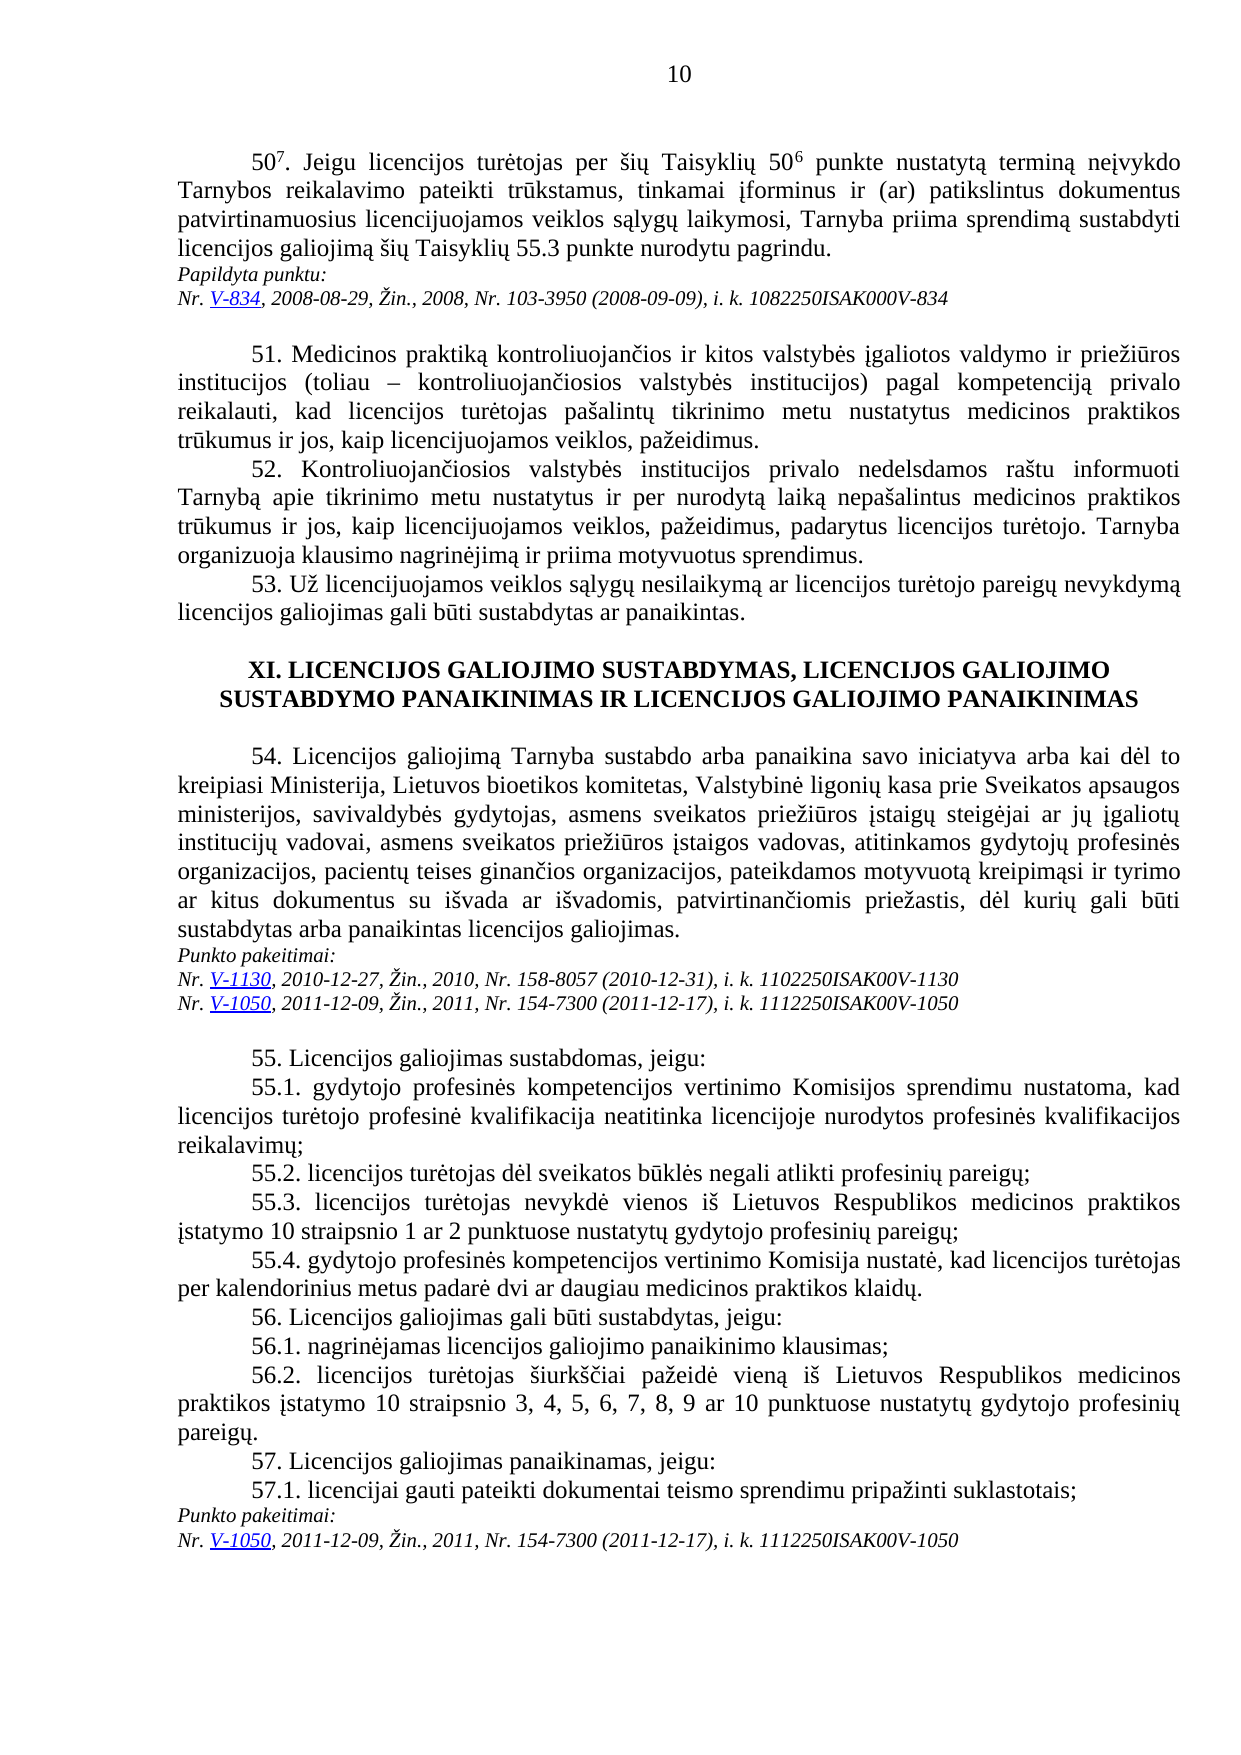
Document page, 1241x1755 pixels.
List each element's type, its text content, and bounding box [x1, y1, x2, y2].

text 56. Licencijos galiojimas gali būti sustabdytas, jeigu: [177, 1302, 1181, 1331]
text Nr. V-834, 2008-08-29, Žin., 2008, Nr. 103-3950 (2008-09-09), i. k. 1082250ISAK000V-834 [177, 286, 1181, 310]
text 507. Jeigu licencijos turėtojas per šių Taisyklių 506 punkte nustatytą terminą neįvykdo Tarnybos reikalavimo pateikti trūkstamus, tinkamai įforminus ir (ar) patikslintus dokumentus patvirtinamuosius licencijuojamos veiklos sąlygų laikymosi, Tarnyba priima sprendimą sustabdyti licencijos galiojimą šių Taisyklių 55.3 punkte nurodytu pagrindu. [177, 147, 1181, 262]
text 56.2. licencijos turėtojas šiurkščiai pažeidė vieną iš Lietuvos Respublikos medicinos praktikos įstatymo 10 straipsnio 3, 4, 5, 6, 7, 8, 9 ar 10 punktuose nustatytų gydytojo profesinių pareigų. [177, 1360, 1181, 1446]
text 55.4. gydytojo profesinės kompetencijos vertinimo Komisija nustatė, kad licencijos turėtojas per kalendorinius metus padarė dvi ar daugiau medicinos praktikos klaidų. [177, 1245, 1181, 1302]
text Nr. V-1050, 2011-12-09, Žin., 2011, Nr. 154-7300 (2011-12-17), i. k. 1112250ISAK00V-1050 [177, 991, 1181, 1015]
text 54. Licencijos galiojimą Tarnyba sustabdo arba panaikina savo iniciatyva arba kai dėl to kreipiasi Ministerija, Lietuvos bioetikos komitetas, Valstybinė ligonių kasa prie Sveikatos apsaugos ministerijos, savivaldybės gydytojas, asmens sveikatos priežiūros įstaigų steigėjai ar jų įgaliotų institucijų vadovai, asmens sveikatos priežiūros įstaigos vadovas, atitinkamos gydytojų profesinės organizacijos, pacientų teises ginančios organizacijos, pateikdamos motyvuotą kreipimąsi ir tyrimo ar kitus dokumentus su išvada ar išvadomis, patvirtinančiomis priežastis, dėl kurių gali būti sustabdytas arba panaikintas licencijos galiojimas. [177, 741, 1181, 942]
text 55.3. licencijos turėtojas nevykdė vienos iš Lietuvos Respublikos medicinos praktikos įstatymo 10 straipsnio 1 ar 2 punktuose nustatytų gydytojo profesinių pareigų; [177, 1187, 1181, 1245]
text 57.1. licencijai gauti pateikti dokumentai teismo sprendimu pripažinti suklastotais; [177, 1475, 1181, 1503]
text Nr. V-1050, 2011-12-09, Žin., 2011, Nr. 154-7300 (2011-12-17), i. k. 1112250ISAK00V-1050 [177, 1527, 1181, 1552]
text 56.1. nagrinėjamas licencijos galiojimo panaikinimo klausimas; [177, 1331, 1181, 1360]
text 57. Licencijos galiojimas panaikinamas, jeigu: [177, 1446, 1181, 1475]
text Punkto pakeitimai: [177, 1503, 1181, 1527]
text Punkto pakeitimai: [177, 942, 1181, 967]
text Papildyta punktu: [177, 262, 1181, 286]
text 55.2. licencijos turėtojas dėl sveikatos būklės negali atlikti profesinių pareigų; [177, 1158, 1181, 1187]
text 53. Už licencijuojamos veiklos sąlygų nesilaikymą ar licencijos turėtojo pareigų nevykdymą licencijos galiojimas gali būti sustabdytas ar panaikintas. [177, 569, 1181, 626]
text 51. Medicinos praktiką kontroliuojančios ir kitos valstybės įgaliotos valdymo ir priežiūros institucijos (toliau – kontroliuojančiosios valstybės institucijos) pagal kompetenciją privalo reikalauti, kad licencijos turėtojas pašalintų tikrinimo metu nustatytus medicinos praktikos trūkumus ir jos, kaip licencijuojamos veiklos, pažeidimus. [177, 339, 1181, 454]
text Nr. V-1130, 2010-12-27, Žin., 2010, Nr. 158-8057 (2010-12-31), i. k. 1102250ISAK00V-1130 [177, 967, 1181, 991]
text 55.1. gydytojo profesinės kompetencijos vertinimo Komisijos sprendimu nustatoma, kad licencijos turėtojo profesinė kvalifikacija neatitinka licencijoje nurodytos profesinės kvalifikacijos reikalavimų; [177, 1072, 1181, 1158]
text XI. LICENCIJOS GALIOJIMO SUSTABDYMAS, LICENCIJOS GALIOJIMO SUSTABDYMO PANAIKINIMAS IR LICENCIJOS GALIOJIMO PANAIKINIMAS [177, 655, 1181, 712]
text 52. Kontroliuojančiosios valstybės institucijos privalo nedelsdamos raštu informuoti Tarnybą apie tikrinimo metu nustatytus ir per nurodytą laiką nepašalintus medicinos praktikos trūkumus ir jos, kaip licencijuojamos veiklos, pažeidimus, padarytus licencijos turėtojo. Tarnyba organizuoja klausimo nagrinėjimą ir priima motyvuotus sprendimus. [177, 454, 1181, 569]
text 55. Licencijos galiojimas sustabdomas, jeigu: [177, 1043, 1181, 1072]
